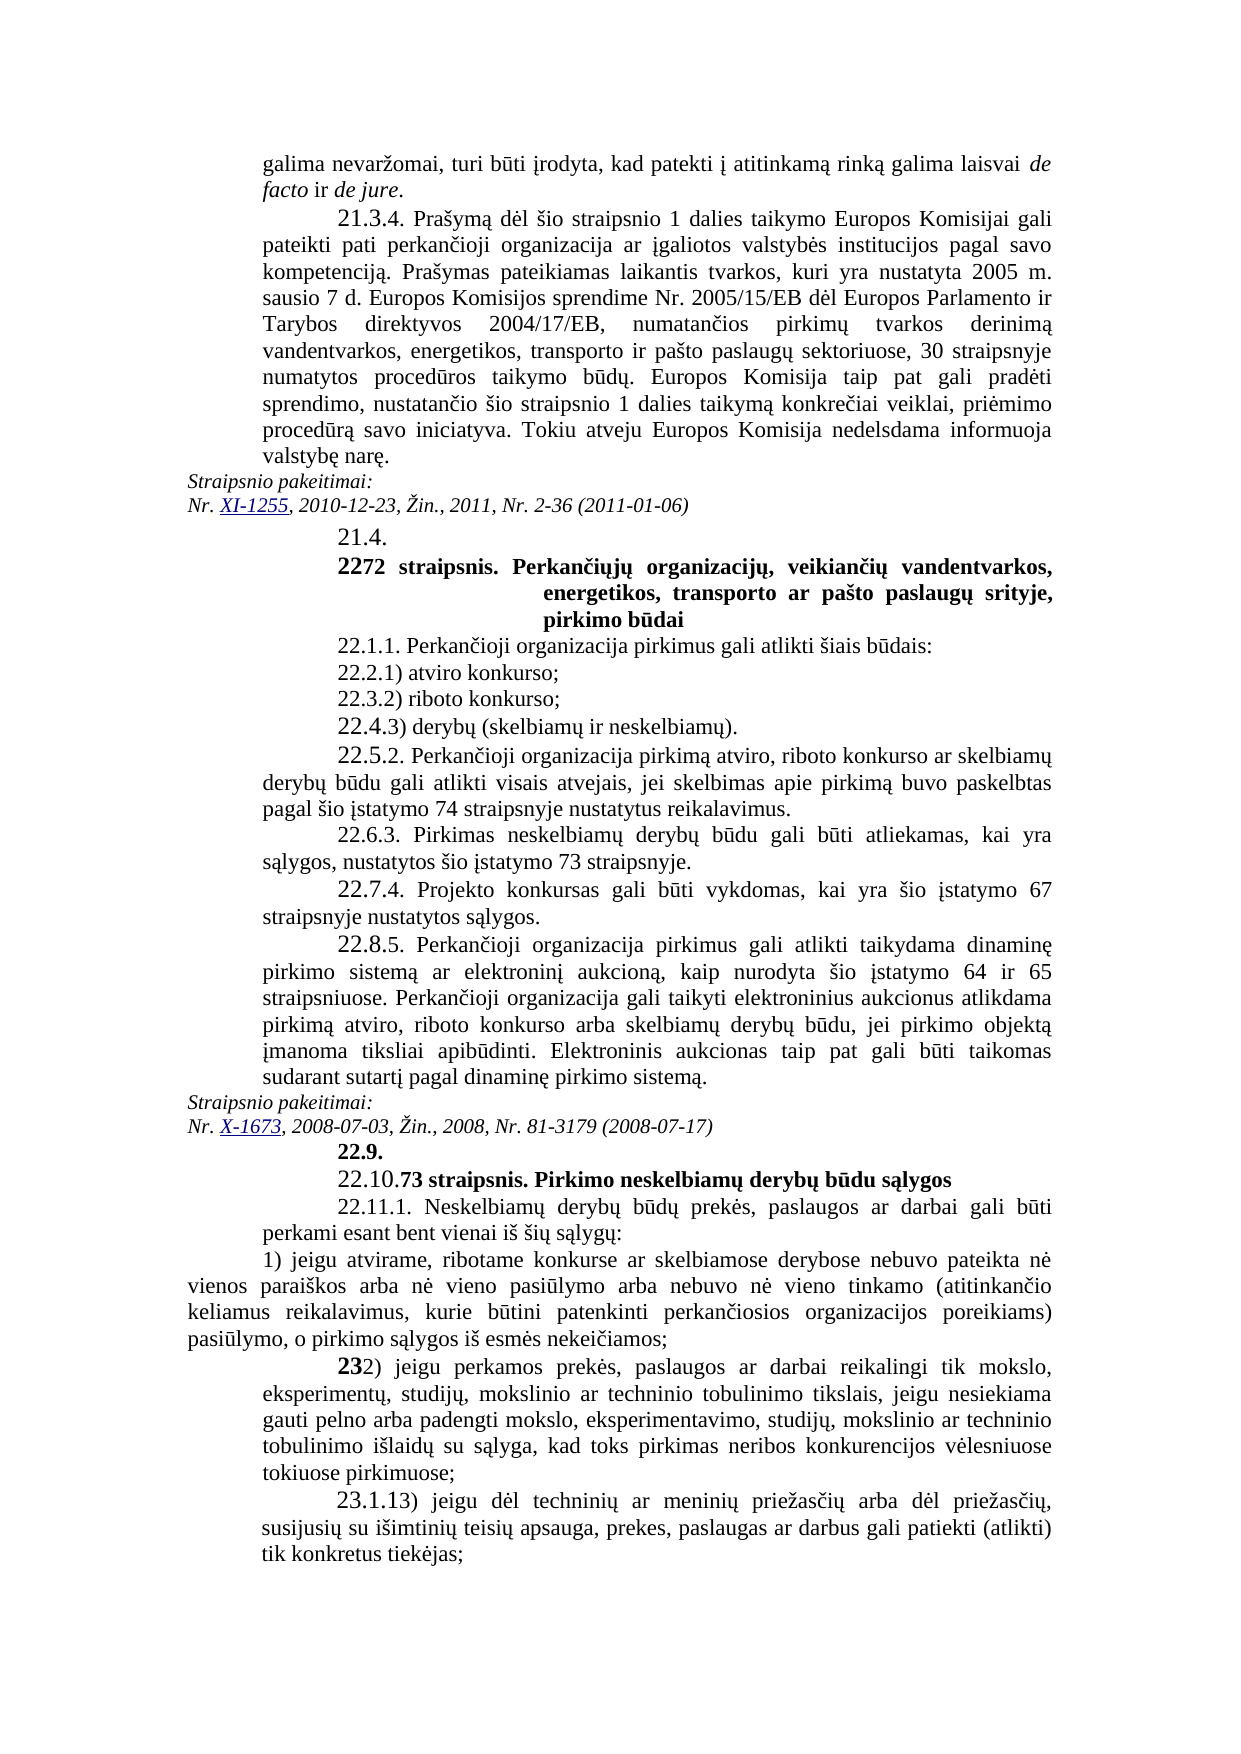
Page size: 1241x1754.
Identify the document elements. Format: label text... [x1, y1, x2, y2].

subtitle 1) atviro konkurso; [187, 658, 1053, 685]
subtitle 4. Prašymą dėl šio straipsnio 1 dalies taikymo Europos Komisijai gali pateikti pati perkančioji organizacija ar įgaliotos valstybės institucijos pagal savo kompetenciją. Prašymas pateikiamas laikantis tvarkos, kuri yra nustatyta 2005 m. sausio 7 d. Europos Komisijos sprendime Nr. 2005/15/EB dėl Europos Parlamento ir Tarybos direktyvos 2004/17/EB, numatančios pirkimų tvarkos derinimą vandentvarkos, energetikos, transporto ir pašto paslaugų sektoriuose, 30 straipsnyje numatytos procedūros taikymo būdų. Europos Komisija taip pat gali pradėti sprendimo, nustatančio šio straipsnio 1 dalies taikymą konkrečiai veiklai, priėmimo procedūrą savo iniciatyva. Tokiu atveju Europos Komisija nedelsdama informuoja valstybę narę. [187, 203, 1053, 469]
subtitle 2) jeigu perkamos prekės, paslaugos ar darbai reikalingi tik mokslo, eksperimentų, studijų, mokslinio ar techninio tobulinimo tikslais, jeigu nesiekiama gauti pelno arba padengti mokslo, eksperimentavimo, studijų, mokslinio ar techninio tobulinimo išlaidų su sąlyga, kad toks pirkimas neribos konkurencijos vėlesniuose tokiuose pirkimuose; [187, 1351, 1053, 1485]
text Nr. XI-1255, 2010-12-23, Žin., 2011, Nr. 2-36 (2011-01-06) [187, 493, 1053, 517]
subtitle 5. Perkančioji organizacija pirkimus gali atlikti taikydama dinaminę pirkimo sistemą ar elektroninį aukcioną, kaip nurodyta šio įstatymo 64 ir 65 straipsniuose. Perkančioji organizacija gali taikyti elektroninius aukcionus atlikdama pirkimą atviro, riboto konkurso arba skelbiamų derybų būdu, jei pirkimo objektą įmanoma tiksliai apibūdinti. Elektroninis aukcionas taip pat gali būti taikomas sudarant sutartį pagal dinaminę pirkimo sistemą. [187, 929, 1053, 1090]
subtitle 3) jeigu dėl techninių ar meninių priežasčių arba dėl priežasčių, susijusių su išimtinių teisių apsauga, prekes, paslaugas ar darbus gali patiekti (atlikti) tik konkretus tiekėjas; [187, 1485, 1053, 1567]
subtitle 3) derybų (skelbiamų ir neskelbiamų). [187, 711, 1053, 740]
subtitle galima nevaržomai, turi būti įrodyta, kad patekti į atitinkamą rinką galima laisvai de facto ir de jure. [187, 150, 1053, 203]
text Nr. X-1673, 2008-07-03, Žin., 2008, Nr. 81-3179 (2008-07-17) [187, 1114, 1053, 1138]
text Straipsnio pakeitimai: [187, 1090, 1053, 1114]
subtitle 72 straipsnis. Perkančiųjų organizacijų, veikiančių vandentvarkos, energetikos, transporto ar pašto paslaugų srityje, pirkimo būdai [262, 551, 1053, 632]
subtitle 4. Projekto konkursas gali būti vykdomas, kai yra šio įstatymo 67 straipsnyje nustatytos sąlygos. [187, 874, 1053, 929]
text 1) jeigu atvirame, ribotame konkurse ar skelbiamose derybose nebuvo pateikta nė vienos paraiškos arba nė vieno pasiūlymo arba nebuvo nė vieno tinkamo (atitinkančio keliamus reikalavimus, kurie būtini patenkinti perkančiosios organizacijos poreikiams) pasiūlymo, o pirkimo sąlygos iš esmės nekeičiamos; [187, 1246, 1053, 1351]
subtitle 3. Pirkimas neskelbiamų derybų būdu gali būti atliekamas, kai yra sąlygos, nustatytos šio įstatymo 73 straipsnyje. [187, 821, 1053, 874]
subtitle 2. Perkančioji organizacija pirkimą atviro, riboto konkurso ar skelbiamų derybų būdu gali atlikti visais atvejais, jei skelbimas apie pirkimą buvo paskelbtas pagal šio įstatymo 74 straipsnyje nustatytus reikalavimus. [187, 740, 1053, 821]
subtitle 1. Perkančioji organizacija pirkimus gali atlikti šiais būdais: [187, 632, 1053, 658]
subtitle 1. Neskelbiamų derybų būdų prekės, paslaugos ar darbai gali būti perkami esant bent vienai iš šių sąlygų: [187, 1193, 1053, 1246]
subtitle 2) riboto konkurso; [187, 685, 1053, 711]
text Straipsnio pakeitimai: [187, 469, 1053, 493]
subtitle 73 straipsnis. Pirkimo neskelbiamų derybų būdu sąlygos [187, 1164, 1053, 1193]
